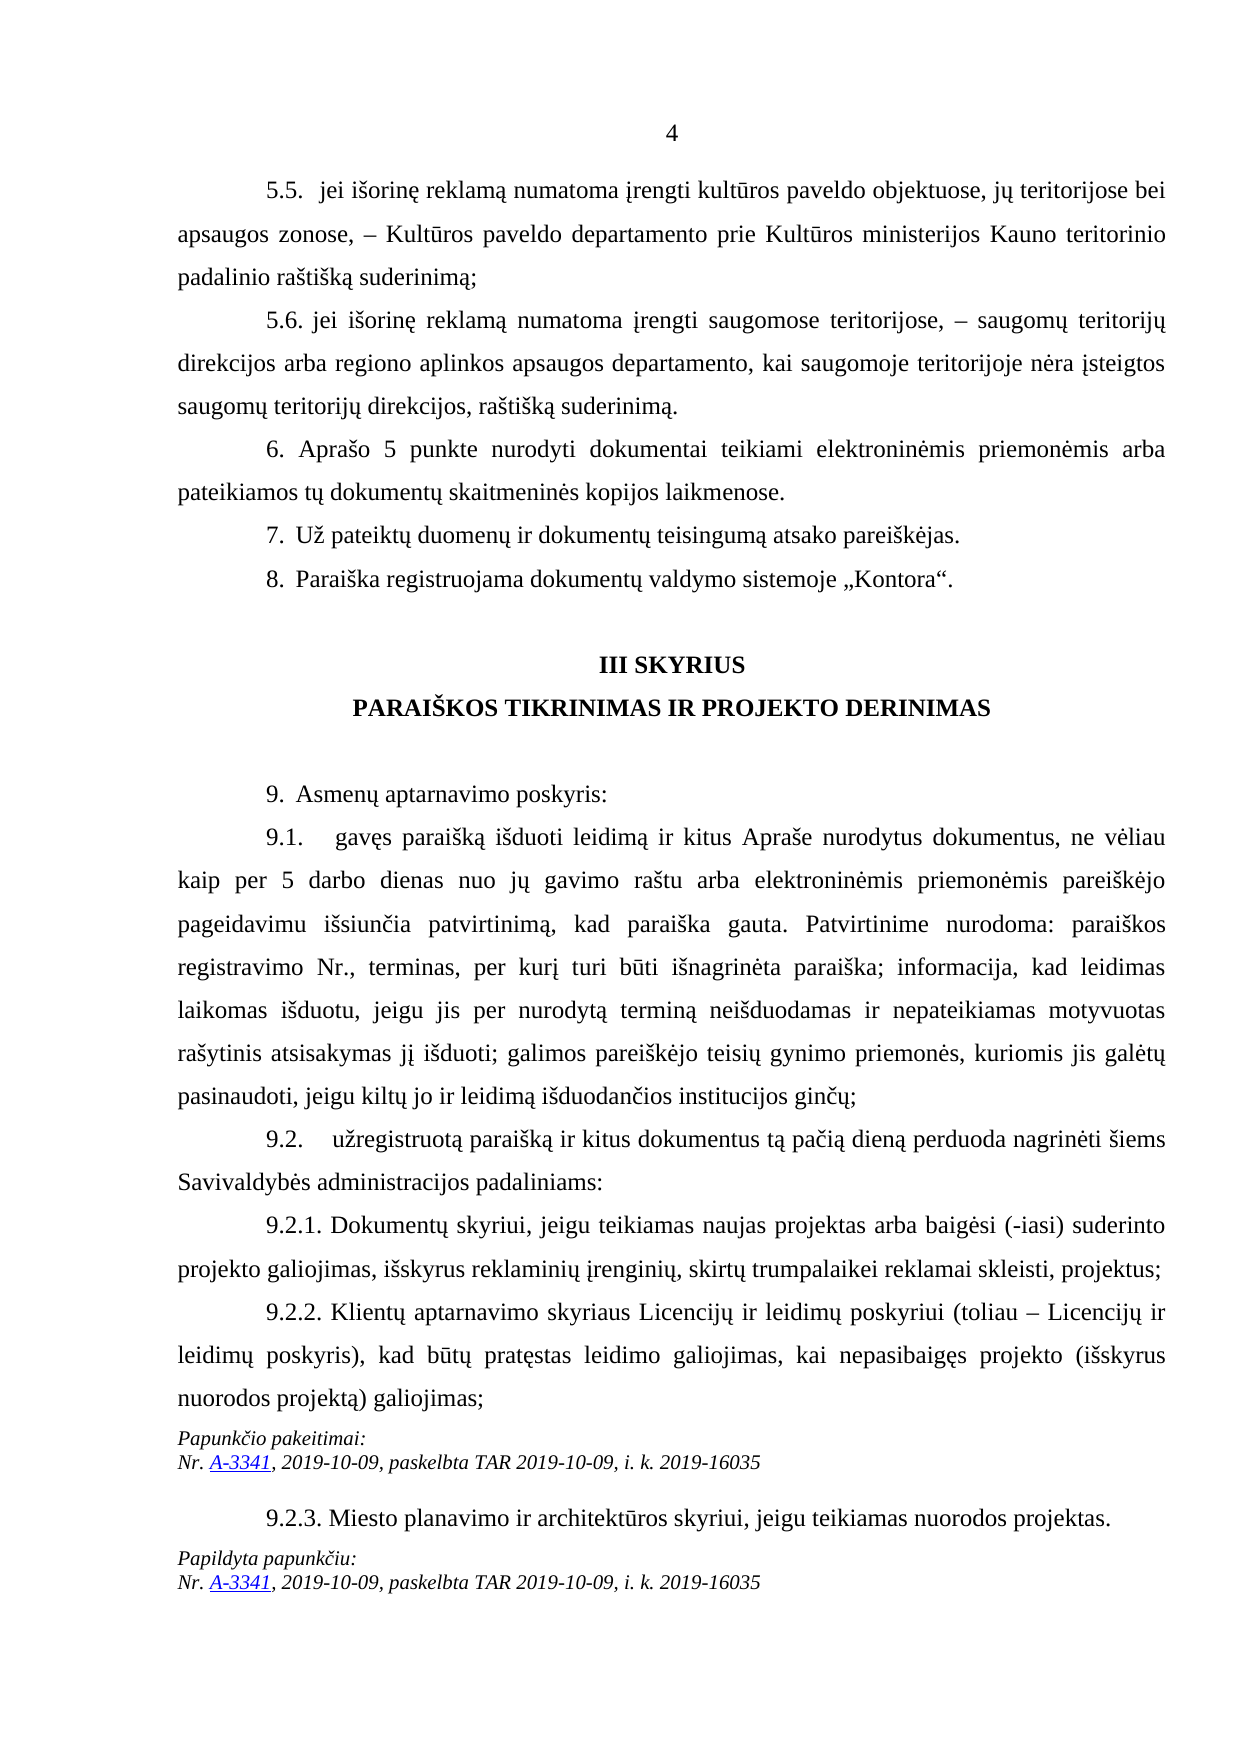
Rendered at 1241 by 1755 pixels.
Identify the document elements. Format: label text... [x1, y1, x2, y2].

text Papildyta papunkčiu: [177, 1546, 1167, 1570]
text 9.1. gavęs paraišką išduoti leidimą ir kitus Apraše nurodytus dokumentus, ne vėliau kaip per 5 darbo dienas nuo jų gavimo raštu arba elektroninėmis priemonėmis pareiškėjo pageidavimu išsiunčia patvirtinimą, kad paraiška gauta. Patvirtinime nurodoma: paraiškos registravimo Nr., terminas, per kurį turi būti išnagrinėta paraiška; informacija, kad leidimas laikomas išduotu, jeigu jis per nurodytą terminą neišduodamas ir nepateikiamas motyvuotas rašytinis atsisakymas jį išduoti; galimos pareiškėjo teisių gynimo priemonės, kuriomis jis galėtų pasinaudoti, jeigu kiltų jo ir leidimą išduodančios institucijos ginčų; [177, 822, 1167, 1110]
text 7. Už pateiktų duomenų ir dokumentų teisingumą atsako pareiškėjas. [177, 521, 1167, 549]
text Nr. A-3341, 2019-10-09, paskelbta TAR 2019-10-09, i. k. 2019-16035 [177, 1570, 1167, 1594]
text 9. Asmenų aptarnavimo poskyris: [177, 779, 1167, 808]
text 9.2.1. Dokumentų skyriui, jeigu teikiamas naujas projektas arba baigėsi (-iasi) suderinto projekto galiojimas, išskyrus reklaminių įrenginių, skirtų trumpalaikei reklamai skleisti, projektus; [177, 1211, 1167, 1282]
text 5.6. jei išorinę reklamą numatoma įrengti saugomose teritorijose, – saugomų teritorijų direkcijos arba regiono aplinkos apsaugos departamento, kai saugomoje teritorijoje nėra įsteigtos saugomų teritorijų direkcijos, raštišką suderinimą. [177, 305, 1167, 420]
text 9.2. užregistruotą paraišką ir kitus dokumentus tą pačią dieną perduoda nagrinėti šiems Savivaldybės administracijos padaliniams: [177, 1124, 1167, 1196]
text 6. Aprašo 5 punkte nurodyti dokumentai teikiami elektroninėmis priemonėmis arba pateikiamos tų dokumentų skaitmeninės kopijos laikmenose. [177, 434, 1167, 506]
text 5.5. jei išorinę reklamą numatoma įrengti kultūros paveldo objektuose, jų teritorijose bei apsaugos zonose, – Kultūros paveldo departamento prie Kultūros ministerijos Kauno teritorinio padalinio raštišką suderinimą; [177, 176, 1167, 291]
text 8. Paraiška registruojama dokumentų valdymo sistemoje „Kontora“. [177, 564, 1167, 592]
text 9.2.2. Klientų aptarnavimo skyriaus Licencijų ir leidimų poskyriui (toliau – Licencijų ir leidimų poskyris), kad būtų pratęstas leidimo galiojimas, kai nepasibaigęs projekto (išskyrus nuorodos projektą) galiojimas; [177, 1297, 1167, 1412]
text 9.2.3. Miesto planavimo ir architektūros skyriui, jeigu teikiamas nuorodos projektas. [177, 1503, 1167, 1532]
text III SKYRIUS [177, 650, 1167, 679]
text PARAIŠKOS TIKRINIMAS IR PROJEKTO DERINIMAS [177, 693, 1167, 722]
text Nr. A-3341, 2019-10-09, paskelbta TAR 2019-10-09, i. k. 2019-16035 [177, 1450, 1167, 1474]
text Papunkčio pakeitimai: [177, 1426, 1167, 1450]
